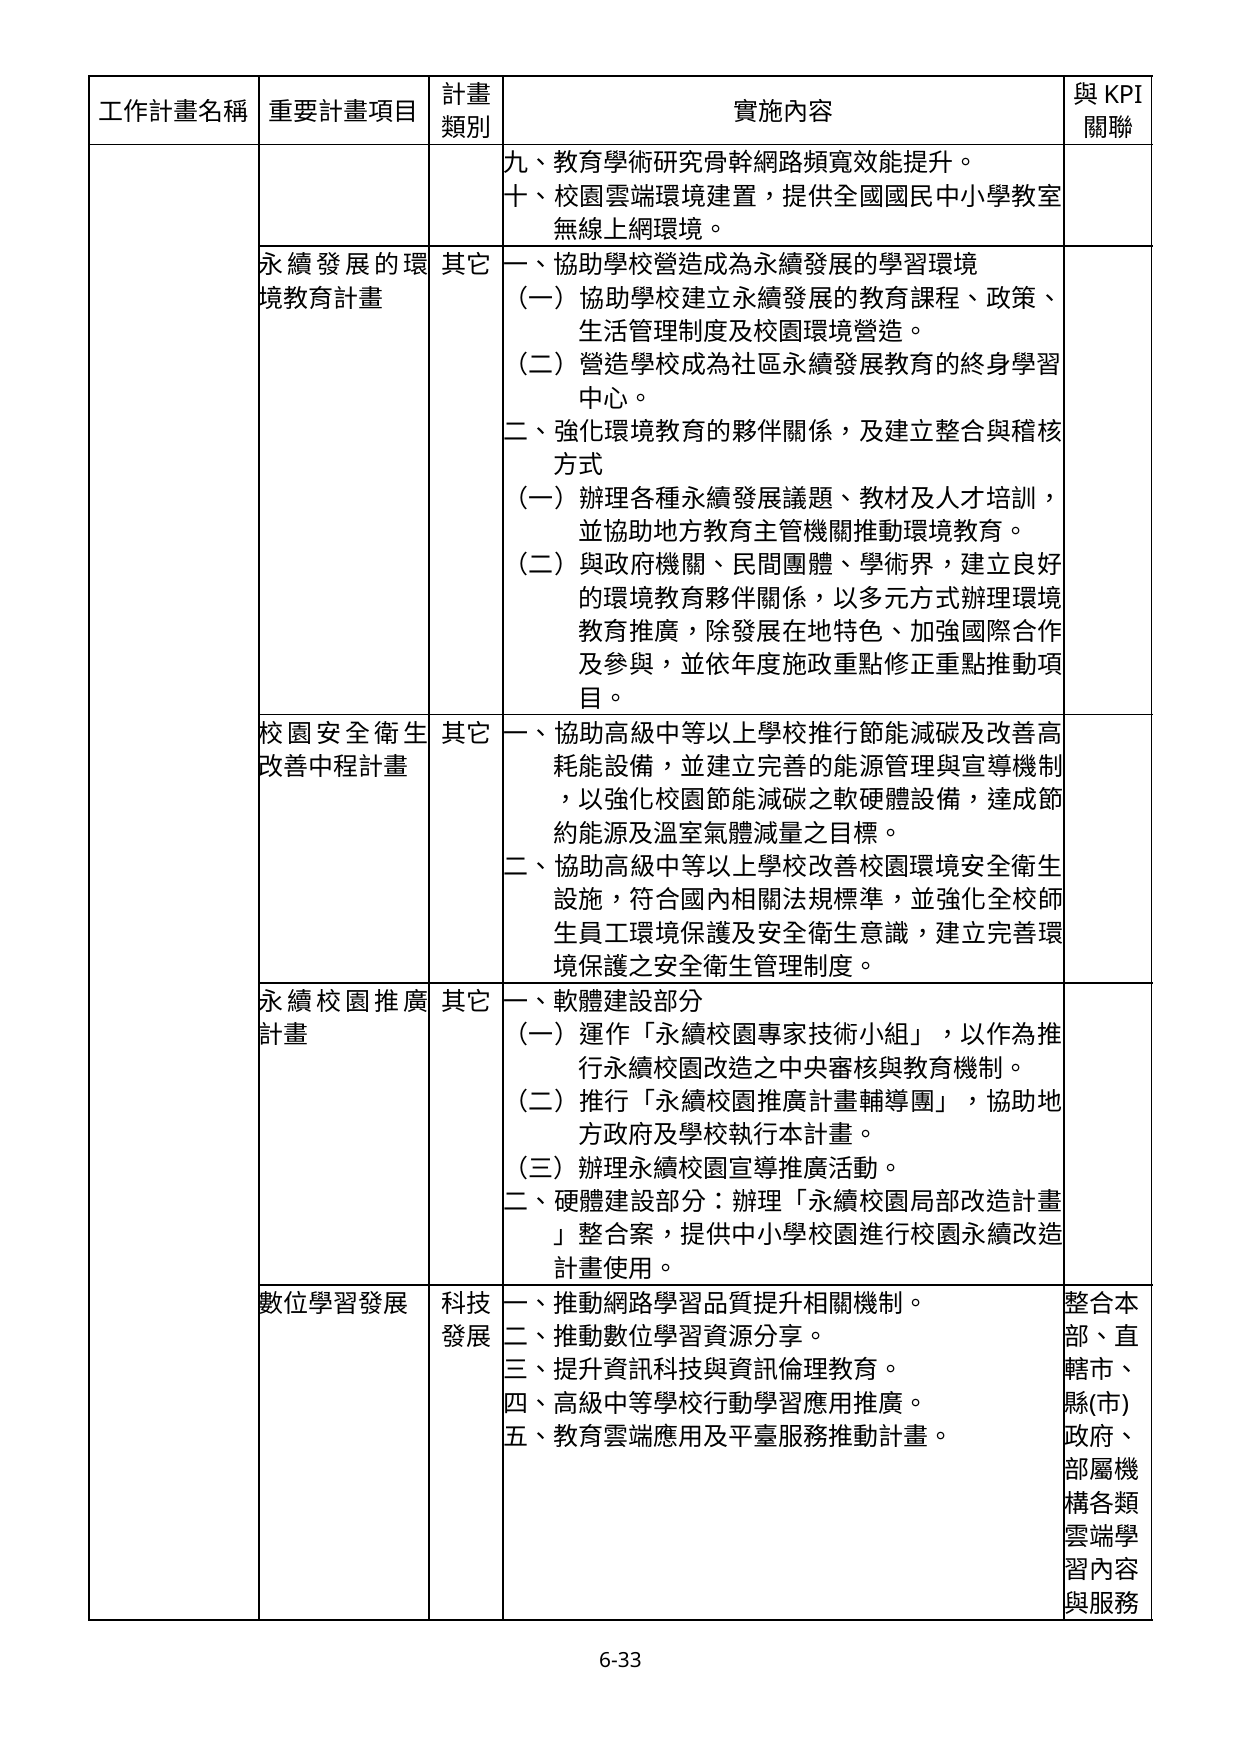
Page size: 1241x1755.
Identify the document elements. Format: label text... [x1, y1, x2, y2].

table_cell [430, 145, 502, 245]
table_header 計畫類別 [430, 77, 502, 143]
table_cell [1065, 145, 1151, 245]
table_header 重要計畫項目 [260, 77, 428, 143]
table_cell 其它 [430, 715, 502, 982]
table_header 與KPI關聯 [1065, 77, 1151, 143]
table_cell [1065, 247, 1151, 714]
table_cell [90, 145, 258, 1619]
table_cell 科技發展 [430, 1286, 502, 1619]
table_cell 數位學習發展 [260, 1286, 428, 1619]
table_cell 九、教育學術研究骨幹網路頻寬效能提升。 十、校園雲端環境建置，提供全國國民中小學教室無線上網環境。 [504, 145, 1063, 245]
table_cell [1065, 715, 1151, 982]
table_cell 其它 [430, 247, 502, 714]
table_cell [1065, 984, 1151, 1284]
table_cell 永續發展的環境教育計畫 [260, 247, 428, 714]
table_header 實施內容 [504, 77, 1063, 143]
table_cell 一、協助學校營造成為永續發展的學習環境 （一）協助學校建立永續發展的教育課程、政策、生活管理制度及校園環境營造。 （二）營造學校成為社區永續發展教育的終身學習中心。 二、強化環境教育的夥伴關係，及建立整合與稽核方式 （一）辦理各種永續發展議題、教材及人才培訓，並協助地方教育主管機關推動環境教育。 （二）與政府機關、民間團體、學術界，建立良好的環境教育夥伴關係，以多元方式辦理環境教育推廣，除發展在地特色、加強國際合作及參與，並依年度施政重點修正重點推動項目。 [504, 247, 1063, 714]
table_header 工作計畫名稱 [90, 77, 258, 143]
table_cell 一、軟體建設部分 （一）運作「永續校園專家技術小組」，以作為推行永續校園改造之中央審核與教育機制。 （二）推行「永續校園推廣計畫輔導團」，協助地方政府及學校執行本計畫。 （三）辦理永續校園宣導推廣活動。 二、硬體建設部分：辦理「永續校園局部改造計畫」整合案，提供中小學校園進行校園永續改造計畫使用。 [504, 984, 1063, 1284]
table_cell 一、協助高級中等以上學校推行節能減碳及改善高耗能設備，並建立完善的能源管理與宣導機制，以強化校園節能減碳之軟硬體設備，達成節約能源及溫室氣體減量之目標。 二、協助高級中等以上學校改善校園環境安全衛生設施，符合國內相關法規標準，並強化全校師生員工環境保護及安全衛生意識，建立完善環境保護之安全衛生管理制度。 [504, 715, 1063, 982]
table_cell 永續校園推廣計畫 [260, 984, 428, 1284]
table_cell [260, 145, 428, 245]
table_cell 其它 [430, 984, 502, 1284]
table_cell 校園安全衛生改善中程計畫 [260, 715, 428, 982]
table_cell 一、推動網路學習品質提升相關機制。 二、推動數位學習資源分享。 三、提升資訊科技與資訊倫理教育。 四、高級中等學校行動學習應用推廣。 五、教育雲端應用及平臺服務推動計畫。 [504, 1286, 1063, 1619]
table_cell 整合本部、直轄市、縣(市)政府、部屬機構各類雲端學習內容與服務 [1065, 1286, 1151, 1619]
